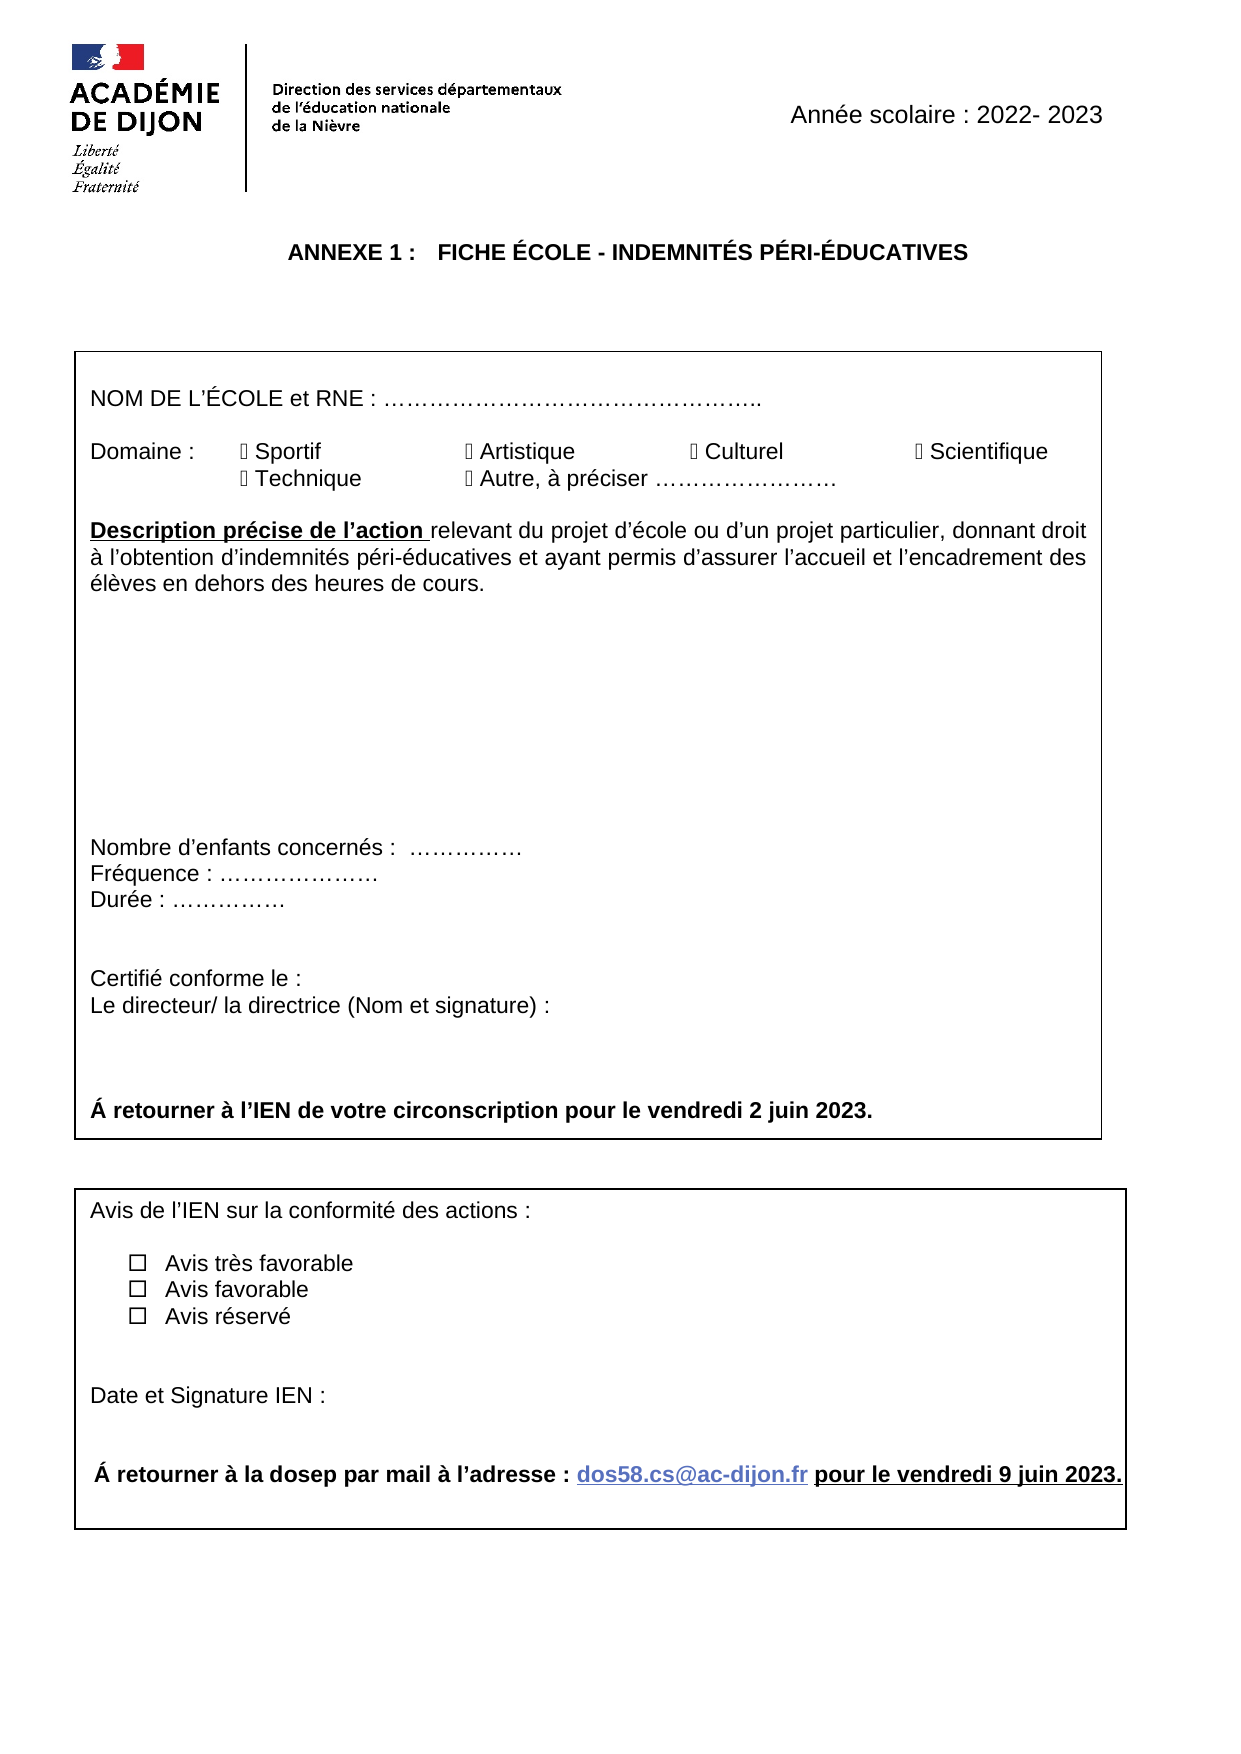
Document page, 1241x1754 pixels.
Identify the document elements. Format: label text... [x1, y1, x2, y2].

text Fréquence : ………………… [90, 860, 1087, 886]
text Domaine :  Sportif  Artistique  Culturel  Scientifique [90, 438, 1087, 464]
text Certifié conforme le : [90, 965, 1087, 992]
list Avis réservé [127, 1303, 1111, 1329]
text Description précise de l’action relevant du projet d’école ou d’un projet particulier, donnant droit à l’obtention d’indemnités péri-éducatives et ayant permis d’assurer l’accueil et l’encadrement des élèves en dehors des heures de cours. [90, 517, 1087, 596]
text Nombre d’enfants concernés : …………… [90, 833, 1087, 860]
subtitle ANNEXE 1 : FICHE ÉCOLE - INDEMNITÉS PÉRI-ÉDUCATIVES [45, 239, 1180, 266]
list Avis favorable [127, 1276, 1111, 1302]
text  Technique  Autre, à préciser …………………… [90, 464, 1087, 491]
subtitle Á retourner à la dosep par mail à l’adresse : dos58.cs@ac-dijon.fr pour le vendredi 9 juin 2023. [75, 1461, 1126, 1487]
subtitle NOM DE L’ÉCOLE et RNE : ………………………………………….. [90, 385, 1087, 412]
text Durée : …………… [90, 886, 1087, 912]
text Date et Signature IEN : [90, 1382, 1111, 1408]
text Avis de l’IEN sur la conformité des actions : [90, 1197, 1111, 1223]
text Le directeur/ la directrice (Nom et signature) : [90, 992, 1087, 1018]
list Avis très favorable [127, 1249, 1111, 1276]
text Á retourner à l’IEN de votre circonscription pour le vendredi 2 juin 2023. [90, 1097, 1087, 1123]
picture [46, 18, 587, 218]
